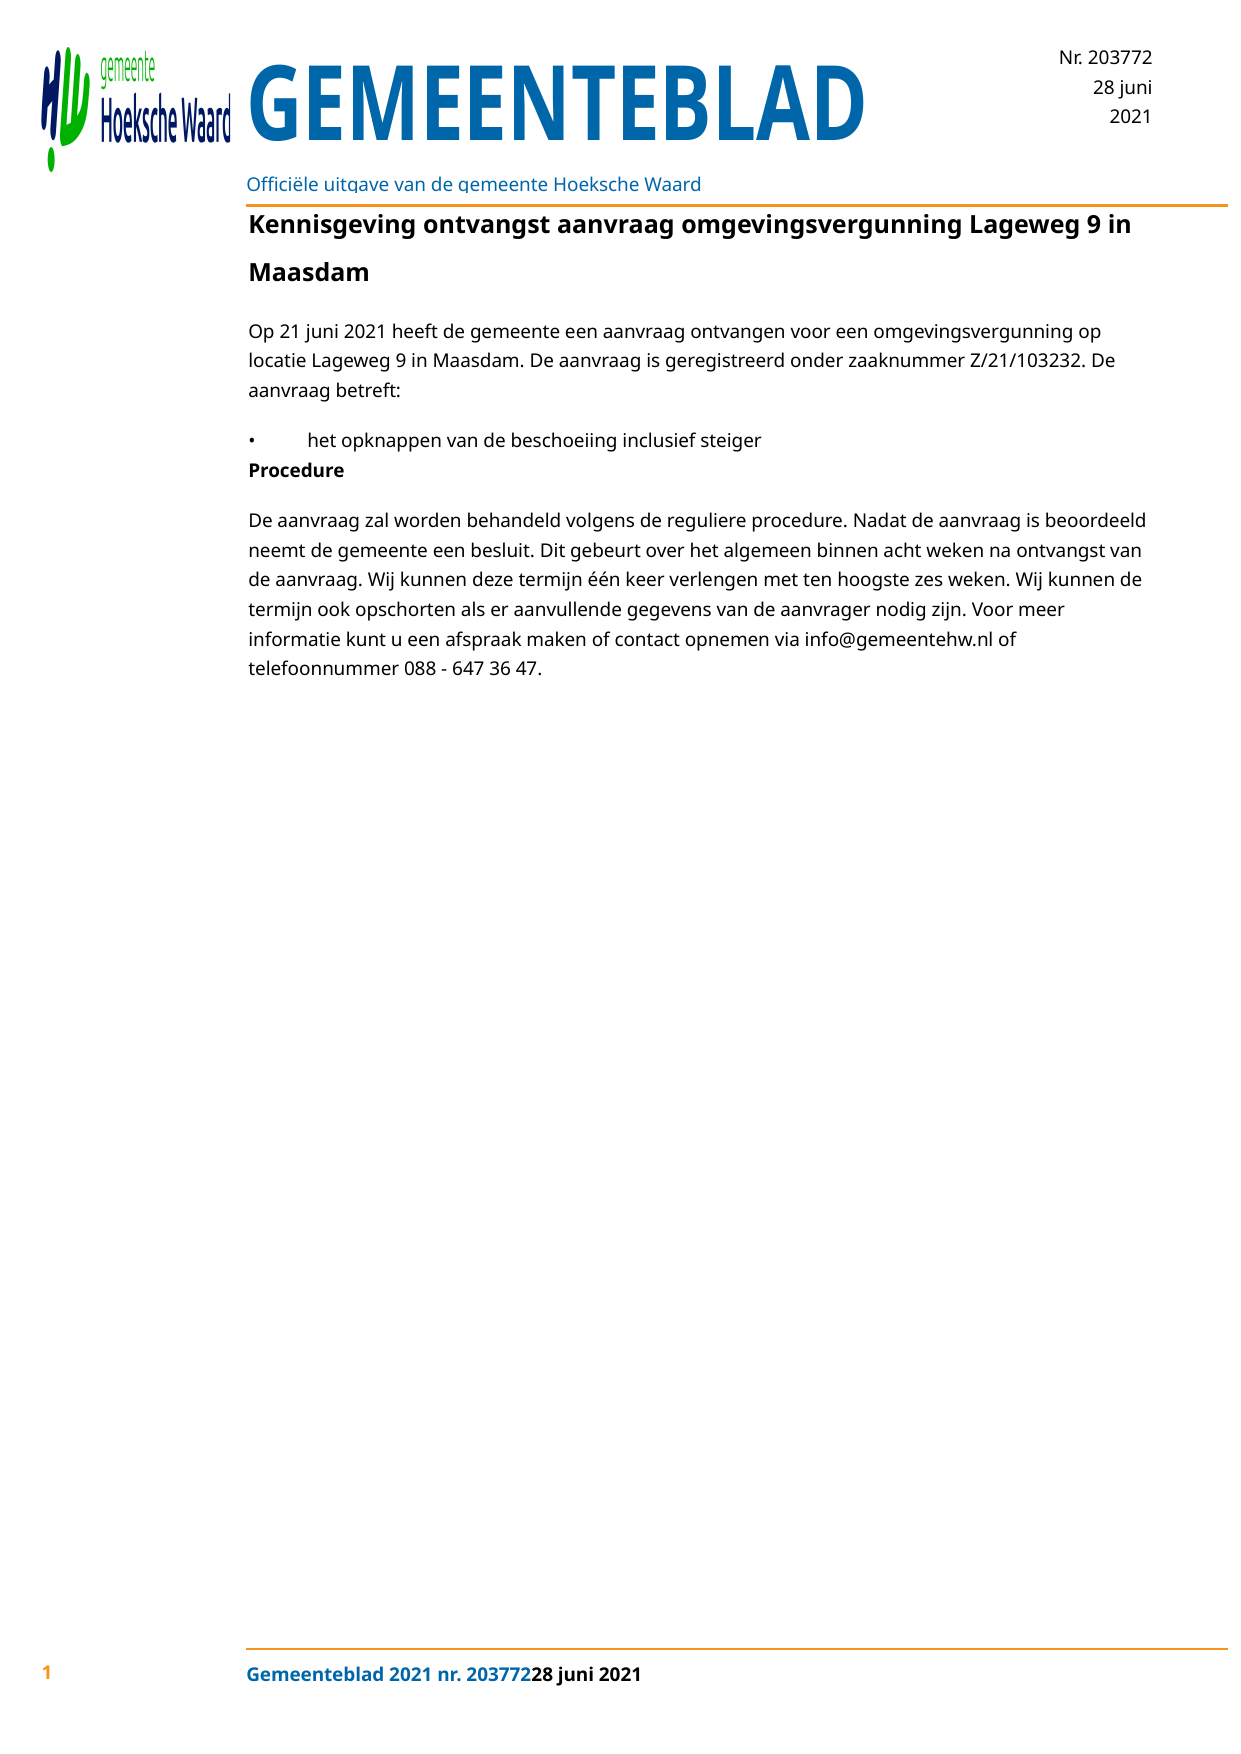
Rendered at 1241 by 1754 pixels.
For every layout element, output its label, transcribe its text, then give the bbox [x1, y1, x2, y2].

picture [41, 47, 231, 172]
text Procedure [248, 457, 1152, 483]
text De aanvraag zal worden behandeld volgens de reguliere procedure. Nadat de aanvraag is beoordeeld neemt de gemeente een besluit. Dit gebeurt over het algemeen binnen acht weken na ontvangst van de aanvraag. Wij kunnen deze termijn één keer verlengen met ten hoogste zes weken. Wij kunnen de termijn ook opschorten als er aanvullende gegevens van de aanvrager nodig zijn. Voor meer informatie kunt u een afspraak maken of contact opnemen via info@gemeentehw.nl of telefoonnummer 088 - 647 36 47. [248, 507, 1152, 681]
text Kennisgeving ontvangst aanvraag omgevingsvergunning Lageweg 9 in Maasdam [248, 207, 1152, 288]
list het opknappen van de beschoeiing inclusief steiger [248, 427, 1152, 453]
text Op 21 juni 2021 heeft de gemeente een aanvraag ontvangen voor een omgevingsvergunning op locatie Lageweg 9 in Maasdam. De aanvraag is geregistreerd onder zaaknummer Z/21/103232. De aanvraag betreft: [248, 318, 1152, 403]
